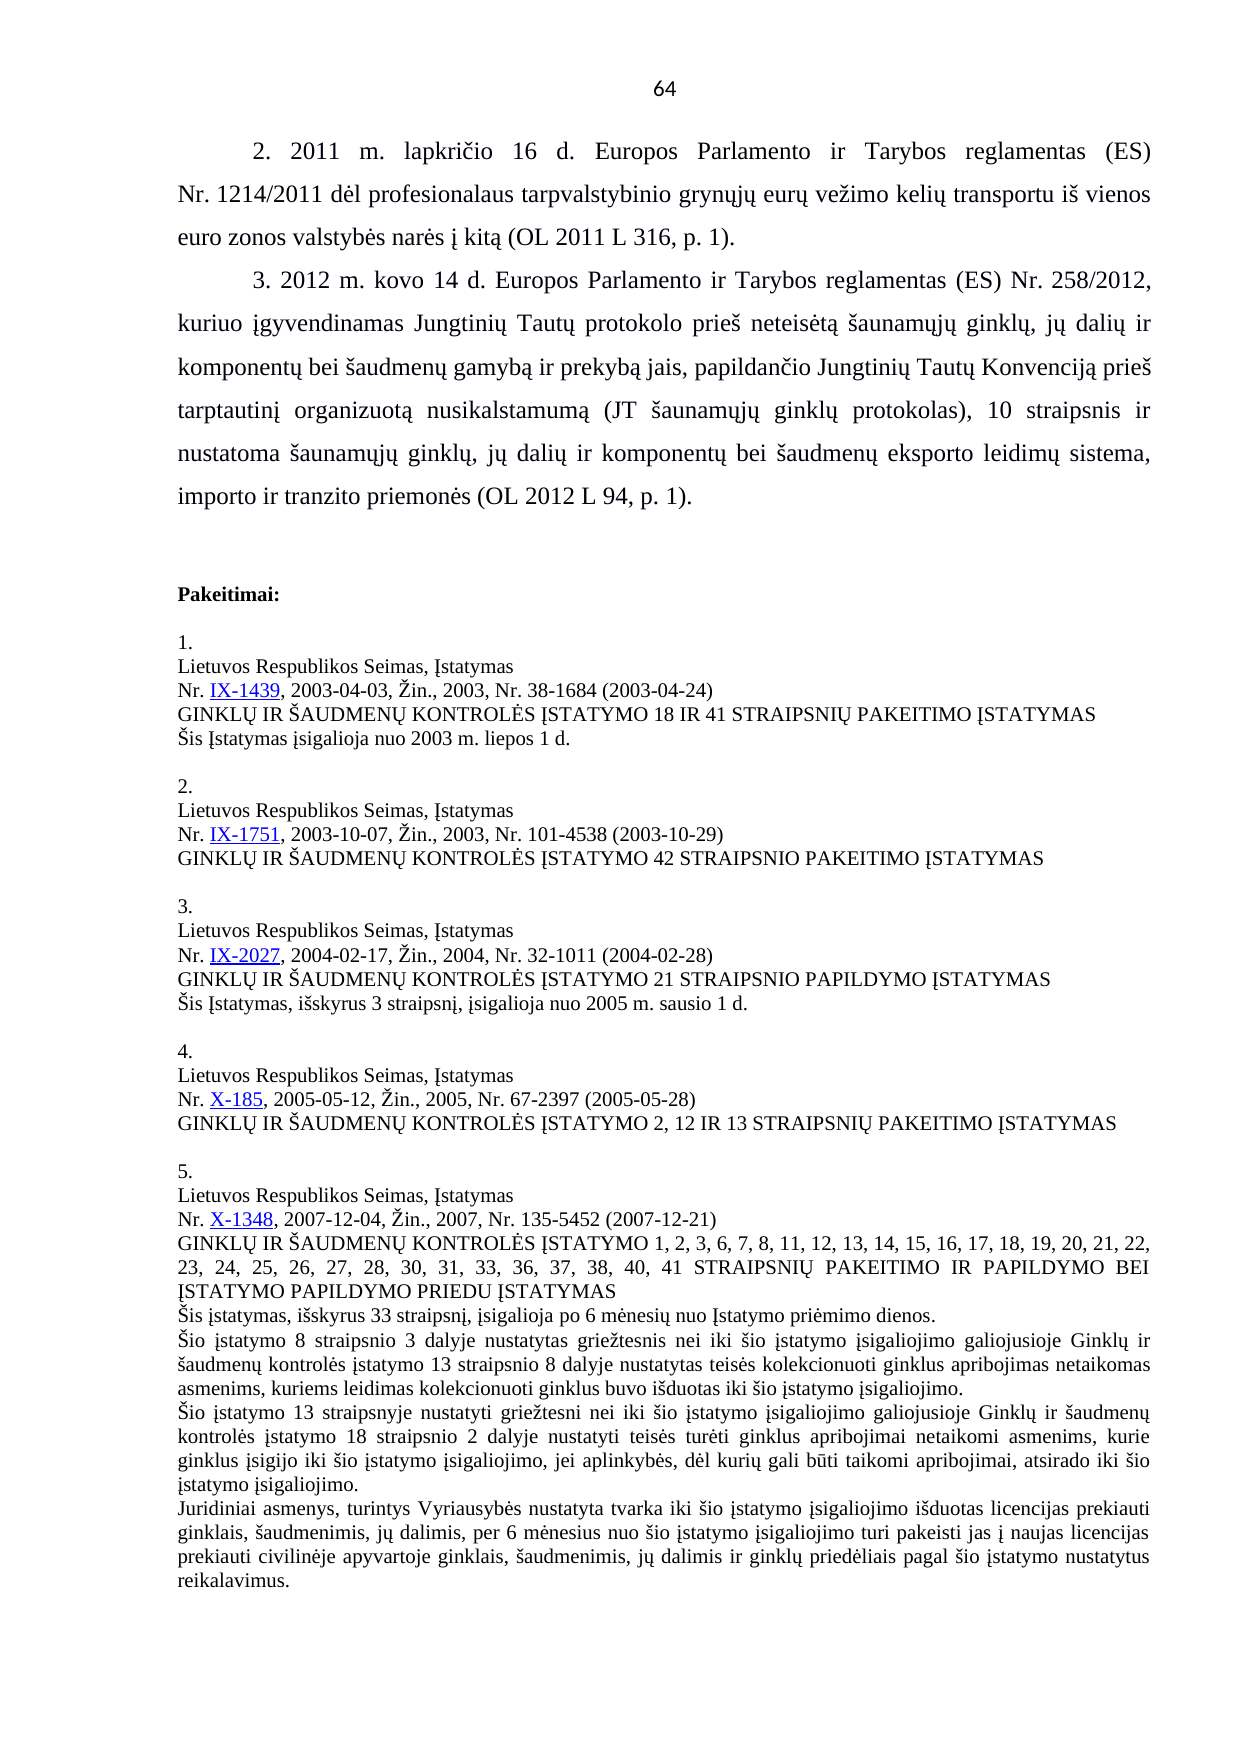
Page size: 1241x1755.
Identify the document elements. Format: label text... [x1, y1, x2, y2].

text 2. 2011 m. lapkričio 16 d. Europos Parlamento ir Tarybos reglamentas (ES) Nr. 1214/2011 dėl profesionalaus tarpvalstybinio grynųjų eurų vežimo kelių transportu iš vienos euro zonos valstybės narės į kitą (OL 2011 L 316, p. 1). [177, 136, 1152, 251]
text Šio įstatymo 13 straipsnyje nustatyti griežtesni nei iki šio įstatymo įsigaliojimo galiojusioje Ginklų ir šaudmenų kontrolės įstatymo 18 straipsnio 2 dalyje nustatyti teisės turėti ginklus apribojimai netaikomi asmenims, kurie ginklus įsigijo iki šio įstatymo įsigaliojimo, jei aplinkybės, dėl kurių gali būti taikomi apribojimai, atsirado iki šio įstatymo įsigaliojimo. [177, 1400, 1152, 1496]
text Nr. IX-2027, 2004-02-17, Žin., 2004, Nr. 32-1011 (2004-02-28) [177, 942, 1152, 967]
text 2. [177, 774, 1152, 798]
text GINKLŲ IR ŠAUDMENŲ KONTROLĖS ĮSTATYMO 18 IR 41 STRAIPSNIŲ PAKEITIMO ĮSTATYMAS [177, 702, 1152, 726]
text 4. [177, 1039, 1152, 1063]
text Nr. IX-1751, 2003-10-07, Žin., 2003, Nr. 101-4538 (2003-10-29) [177, 822, 1152, 846]
text 5. [177, 1159, 1152, 1183]
text Šio įstatymo 8 straipsnio 3 dalyje nustatytas griežtesnis nei iki šio įstatymo įsigaliojimo galiojusioje Ginklų ir šaudmenų kontrolės įstatymo 13 straipsnio 8 dalyje nustatytas teisės kolekcionuoti ginklus apribojimas netaikomas asmenims, kuriems leidimas kolekcionuoti ginklus buvo išduotas iki šio įstatymo įsigaliojimo. [177, 1327, 1152, 1400]
text 3. [177, 894, 1152, 918]
text Nr. IX-1439, 2003-04-03, Žin., 2003, Nr. 38-1684 (2003-04-24) [177, 678, 1152, 702]
text GINKLŲ IR ŠAUDMENŲ KONTROLĖS ĮSTATYMO 42 STRAIPSNIO PAKEITIMO ĮSTATYMAS [177, 846, 1152, 870]
text Pakeitimai: [177, 582, 1152, 606]
text Šis įstatymas, išskyrus 33 straipsnį, įsigalioja po 6 mėnesių nuo Įstatymo priėmimo dienos. [177, 1303, 1152, 1327]
text Šis Įstatymas, išskyrus 3 straipsnį, įsigalioja nuo 2005 m. sausio 1 d. [177, 991, 1152, 1015]
text Lietuvos Respublikos Seimas, Įstatymas [177, 798, 1152, 822]
text Nr. X-1348, 2007-12-04, Žin., 2007, Nr. 135-5452 (2007-12-21) [177, 1207, 1152, 1231]
text Lietuvos Respublikos Seimas, Įstatymas [177, 1063, 1152, 1087]
text Lietuvos Respublikos Seimas, Įstatymas [177, 654, 1152, 678]
text GINKLŲ IR ŠAUDMENŲ KONTROLĖS ĮSTATYMO 1, 2, 3, 6, 7, 8, 11, 12, 13, 14, 15, 16, 17, 18, 19, 20, 21, 22, 23, 24, 25, 26, 27, 28, 30, 31, 33, 36, 37, 38, 40, 41 STRAIPSNIŲ PAKEITIMO IR PAPILDYMO BEI ĮSTATYMO PAPILDYMO PRIEDU ĮSTATYMAS [177, 1231, 1152, 1303]
text 3. 2012 m. kovo 14 d. Europos Parlamento ir Tarybos reglamentas (ES) Nr. 258/2012, kuriuo įgyvendinamas Jungtinių Tautų protokolo prieš neteisėtą šaunamųjų ginklų, jų dalių ir komponentų bei šaudmenų gamybą ir prekybą jais, papildančio Jungtinių Tautų Konvenciją prieš tarptautinį organizuotą nusikalstamumą (JT šaunamųjų ginklų protokolas), 10 straipsnis ir nustatoma šaunamųjų ginklų, jų dalių ir komponentų bei šaudmenų eksporto leidimų sistema, importo ir tranzito priemonės (OL 2012 L 94, p. 1). [177, 265, 1152, 510]
text Šis Įstatymas įsigalioja nuo 2003 m. liepos 1 d. [177, 726, 1152, 750]
text GINKLŲ IR ŠAUDMENŲ KONTROLĖS ĮSTATYMO 2, 12 IR 13 STRAIPSNIŲ PAKEITIMO ĮSTATYMAS [177, 1111, 1152, 1135]
text GINKLŲ IR ŠAUDMENŲ KONTROLĖS ĮSTATYMO 21 STRAIPSNIO PAPILDYMO ĮSTATYMAS [177, 967, 1152, 991]
text Lietuvos Respublikos Seimas, Įstatymas [177, 918, 1152, 942]
text 1. [177, 630, 1152, 654]
text Nr. X-185, 2005-05-12, Žin., 2005, Nr. 67-2397 (2005-05-28) [177, 1087, 1152, 1111]
text Lietuvos Respublikos Seimas, Įstatymas [177, 1183, 1152, 1207]
text Juridiniai asmenys, turintys Vyriausybės nustatyta tvarka iki šio įstatymo įsigaliojimo išduotas licencijas prekiauti ginklais, šaudmenimis, jų dalimis, per 6 mėnesius nuo šio įstatymo įsigaliojimo turi pakeisti jas į naujas licencijas prekiauti civilinėje apyvartoje ginklais, šaudmenimis, jų dalimis ir ginklų priedėliais pagal šio įstatymo nustatytus reikalavimus. [177, 1496, 1152, 1592]
